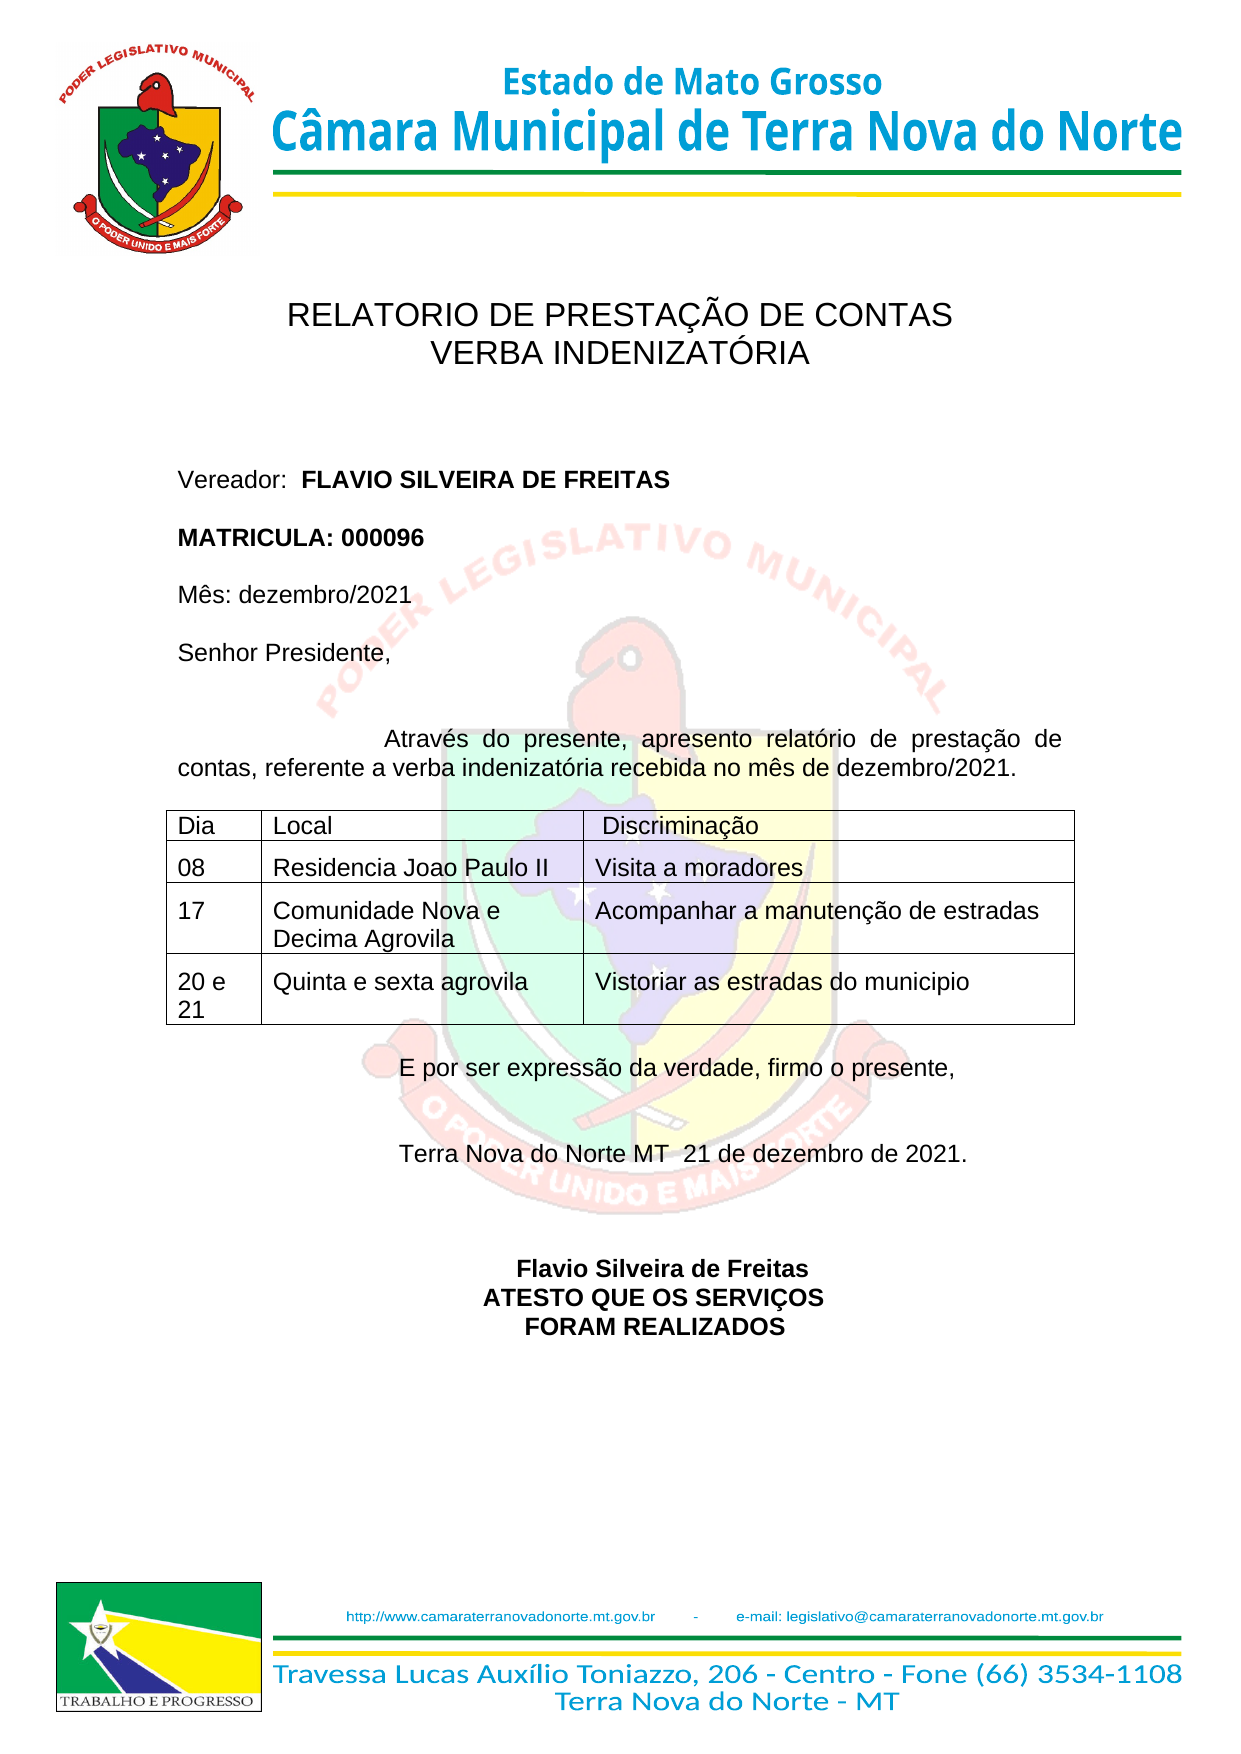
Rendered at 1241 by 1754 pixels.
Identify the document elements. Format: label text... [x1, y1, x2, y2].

text FORAM REALIZADOS [177, 1312, 1122, 1341]
table_cell Visita a moradores [966, 841, 1074, 882]
picture [860, 1611, 868, 1623]
table_cell Quinta e sexta agrovila [262, 954, 303, 1024]
text Mês: dezembro/2021 [966, 580, 1063, 609]
text MATRICULA: 000096 [966, 522, 1063, 551]
text VERBA INDENIZATÓRIA [177, 333, 1063, 371]
table_cell Comunidade Nova e Decima Agrovila [262, 883, 303, 953]
text Senhor Presidente, [966, 637, 1063, 666]
table_cell 08 [167, 841, 261, 882]
picture [57, 1583, 261, 1711]
text Mês: dezembro/2021 [177, 580, 303, 609]
table_cell 20 e 21 [167, 954, 261, 1024]
text MATRICULA: 000096 [177, 522, 303, 551]
text Vereador: FLAVIO SILVEIRA DE FREITAS [177, 465, 1063, 494]
text Terra Nova do Norte MT 21 de dezembro de 2021. [177, 1139, 303, 1168]
text Através do presente, apresento relatório de prestação de contas, referente a verba indenizatória recebida no mês de dezembro/2021. [966, 724, 1063, 781]
table_cell Vistoriar as estradas do municipio [966, 954, 1074, 1024]
text E por ser expressão da verdade, firmo o presente, [966, 1053, 1063, 1082]
table_cell 17 [167, 883, 261, 953]
text Flavio Silveira de Freitas [177, 1254, 1063, 1283]
text ATESTO QUE OS SERVIÇOS [177, 1283, 1122, 1312]
table_header Local [262, 811, 303, 840]
table_cell Residencia Joao Paulo II [262, 841, 303, 882]
text Senhor Presidente, [177, 637, 303, 666]
picture [55, 42, 260, 256]
text Terra Nova do Norte MT 21 de dezembro de 2021. [966, 1139, 1063, 1168]
text RELATORIO DE PRESTAÇÃO DE CONTAS [177, 294, 1063, 333]
table_header Discriminação [966, 811, 1074, 840]
text E por ser expressão da verdade, firmo o presente, [177, 1053, 303, 1082]
table_header Dia [167, 811, 261, 840]
table_cell Acompanhar a manutenção de estradas [966, 883, 1074, 953]
text Através do presente, apresento relatório de prestação de contas, referente a verba indenizatória recebida no mês de dezembro/2021. [177, 724, 303, 781]
